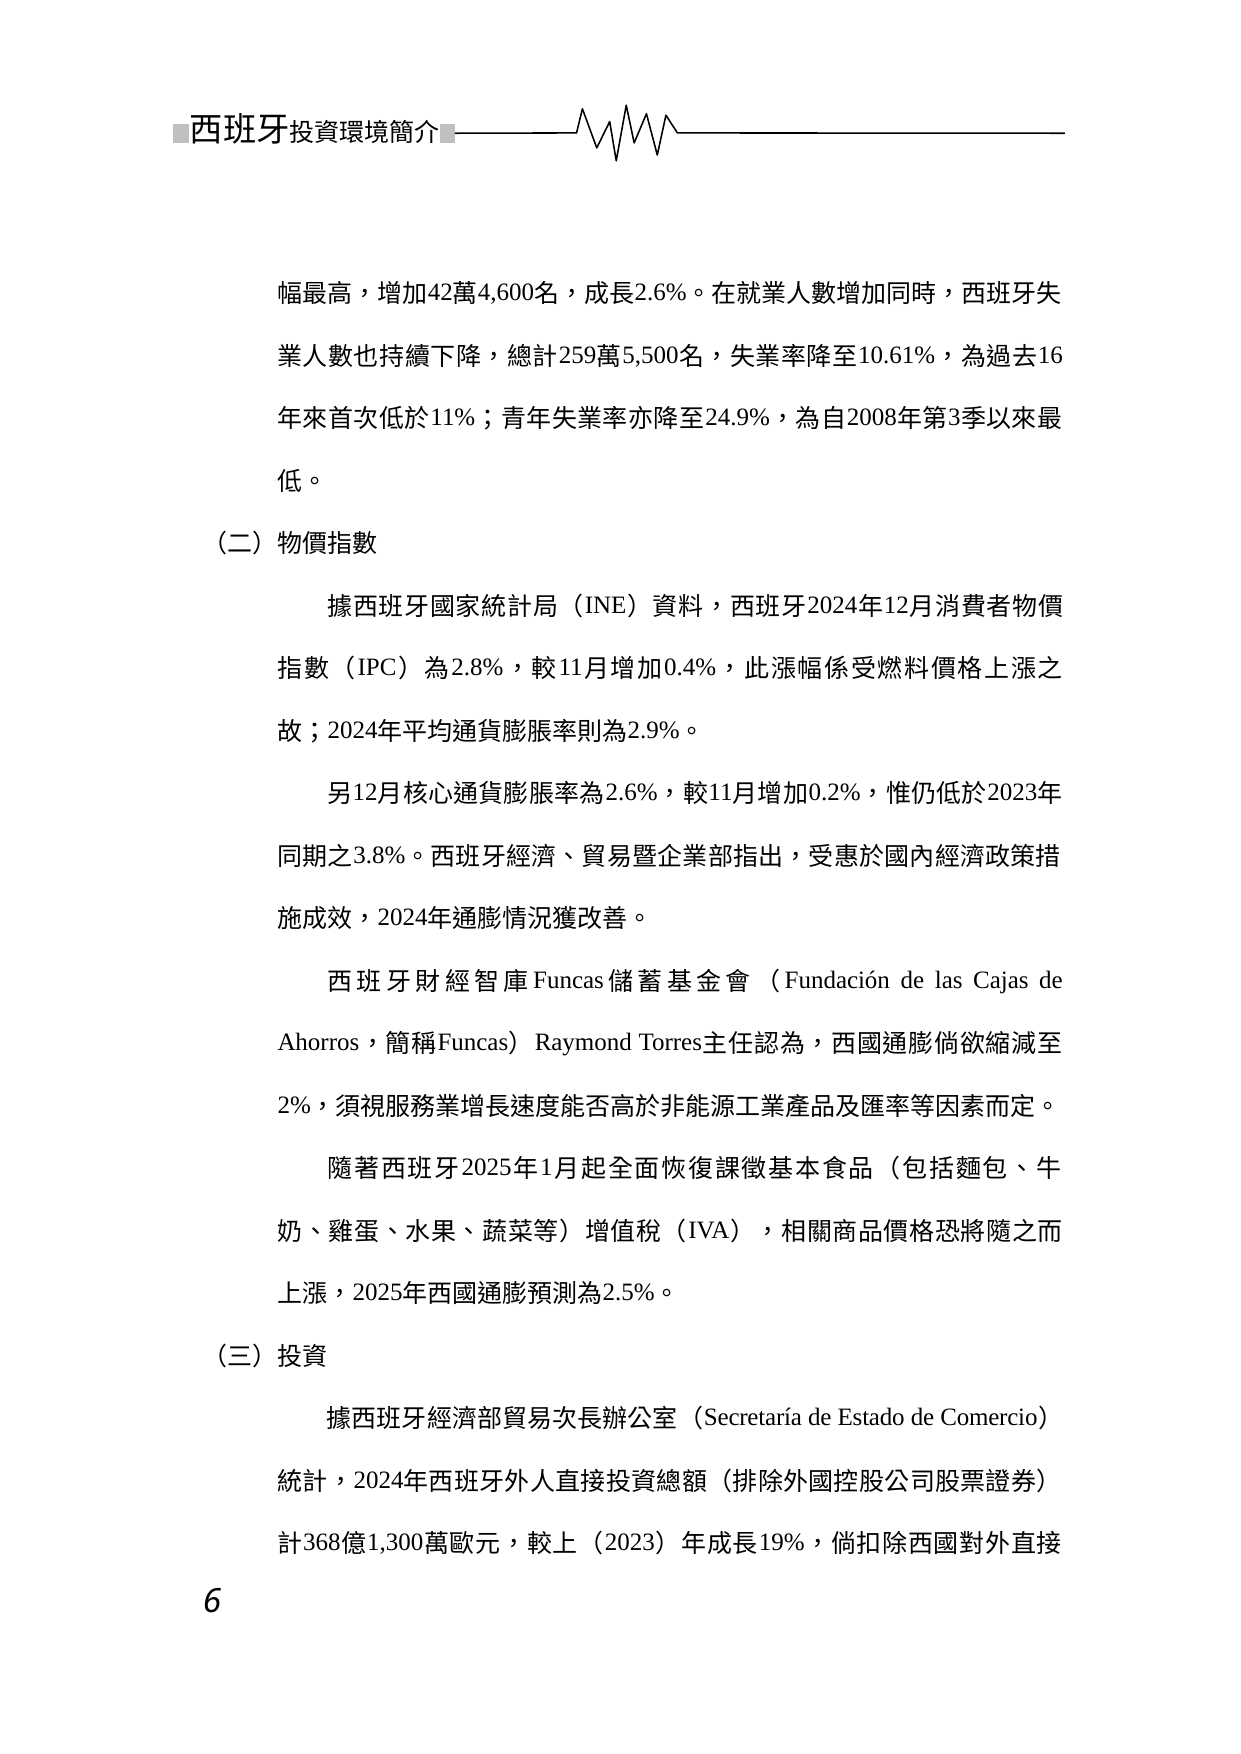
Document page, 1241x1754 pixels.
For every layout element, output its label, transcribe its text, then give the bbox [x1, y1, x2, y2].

text 據西班牙國家統計局（INE）資料，西班牙2024年12月消費者物價指數（IPC）為2.8%，較11月增加0.4%，此漲幅係受燃料價格上漲之故；2024年平均通貨膨脹率則為2.9%。 [277, 563, 1063, 750]
text 幅最高，增加42萬4,600名，成長2.6%。在就業人數增加同時，西班牙失業人數也持續下降，總計259萬5,500名，失業率降至10.61%，為過去16年來首次低於11%；青年失業率亦降至24.9%，為自2008年第3季以來最低。 [277, 250, 1063, 500]
text 西班牙財經智庫Funcas儲蓄基金會（Fundación de las Cajas de Ahorros，簡稱Funcas）Raymond Torres主任認為，西國通膨倘欲縮減至2%，須視服務業增長速度能否高於非能源工業產品及匯率等因素而定。 [277, 938, 1063, 1125]
text 隨著西班牙2025年1月起全面恢復課徵基本食品（包括麵包、牛奶、雞蛋、水果、蔬菜等）增值稅（IVA），相關商品價格恐將隨之而上漲，2025年西國通膨預測為2.5%。 [277, 1125, 1063, 1313]
text 另12月核心通貨膨脹率為2.6%，較11月增加0.2%，惟仍低於2023年同期之3.8%。西班牙經濟、貿易暨企業部指出，受惠於國內經濟政策措施成效，2024年通膨情況獲改善。 [277, 750, 1063, 938]
text （二）物價指數 [202, 500, 1063, 563]
text 據西班牙經濟部貿易次長辦公室（Secretaría de Estado de Comercio）統計，2024年西班牙外人直接投資總額（排除外國控股公司股票證券）計368億1,300萬歐元，較上（2023）年成長19%，倘扣除西國對外直接 [277, 1375, 1063, 1563]
text （三）投資 [202, 1313, 1063, 1375]
